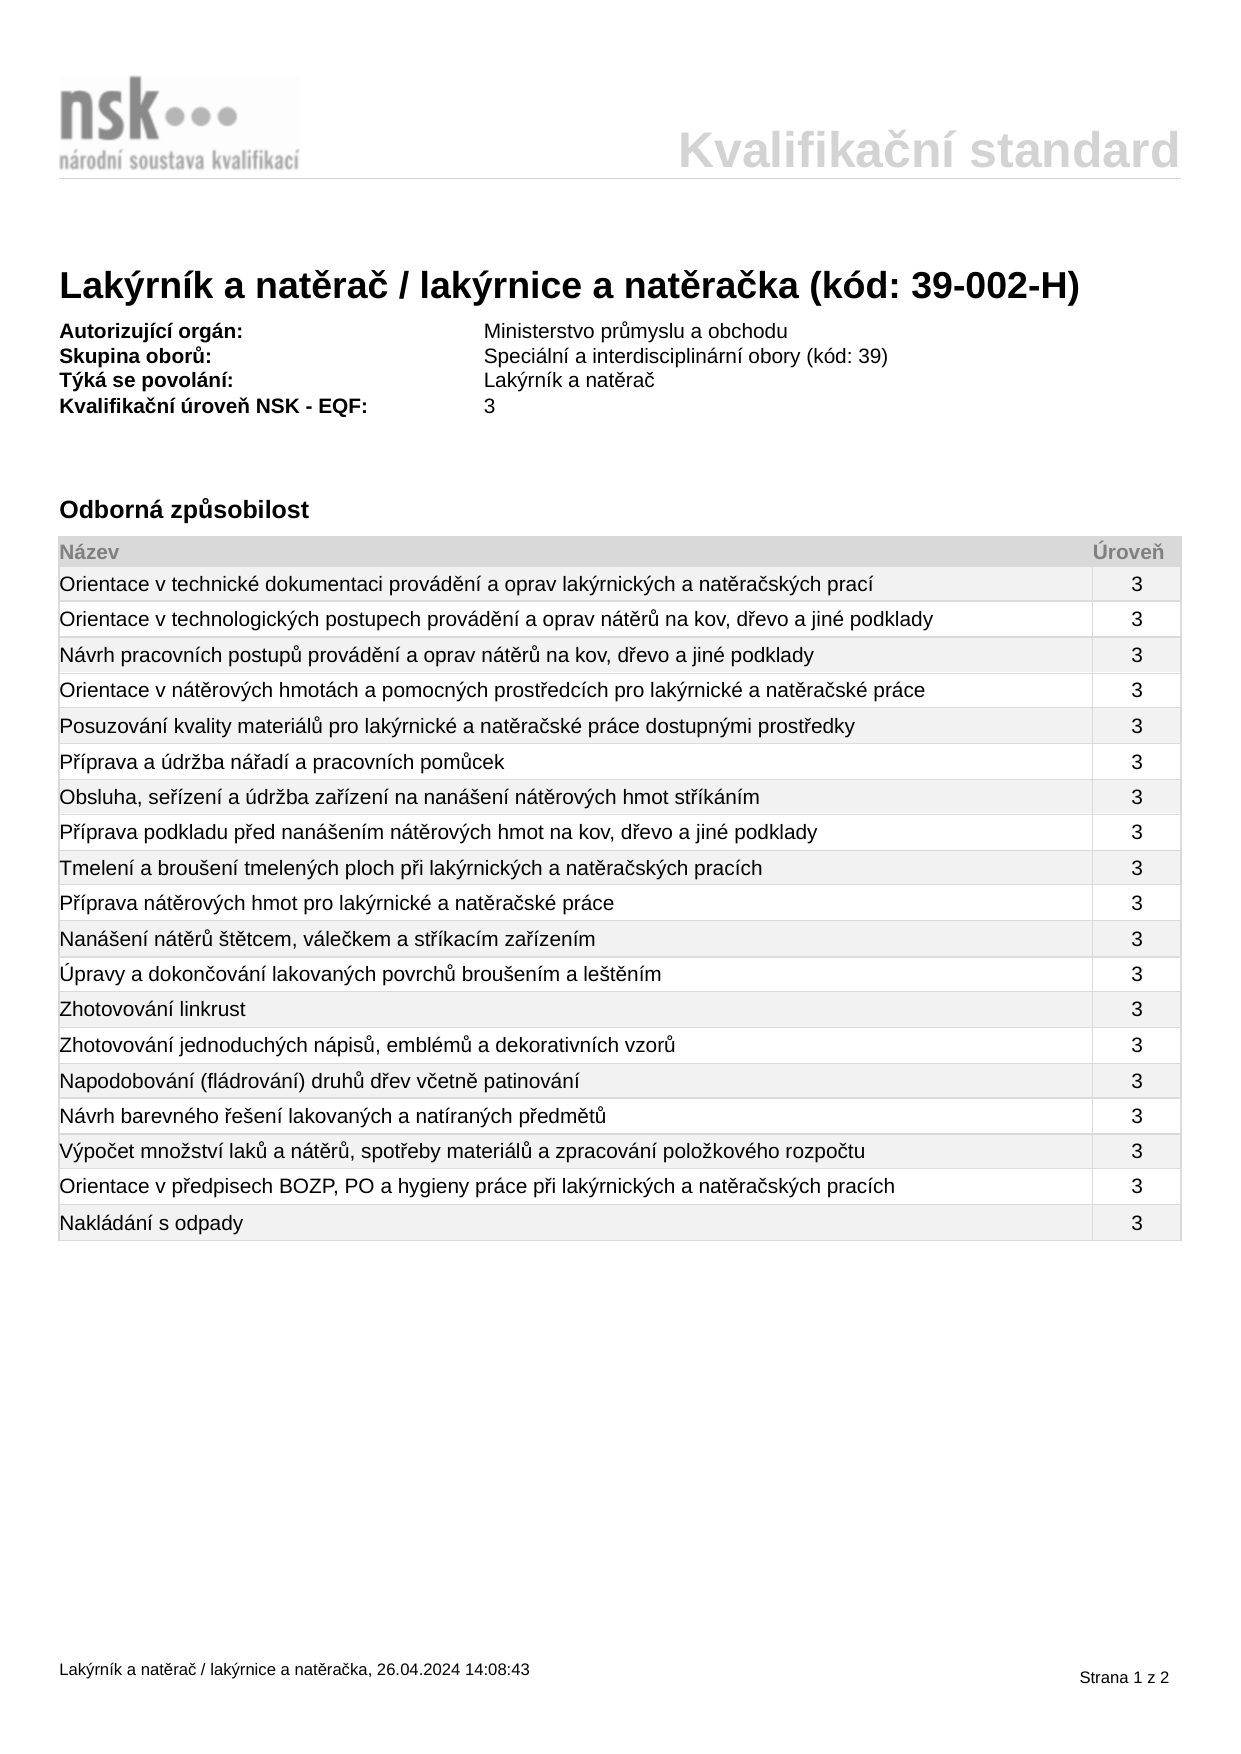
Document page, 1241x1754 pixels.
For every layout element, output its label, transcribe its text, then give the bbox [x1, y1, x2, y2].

table_cell [626, 524, 862, 536]
table_cell 3 [1093, 567, 1180, 600]
table_cell Speciální a interdisciplinární obory (kód: 39) [484, 344, 1181, 368]
table_cell [620, 307, 626, 319]
table_cell [1169, 1241, 1181, 1450]
table_cell Lakýrník a natěrač / lakýrnice a natěračka, 26.04.2024 14:08:43 [59, 1660, 862, 1696]
table_cell 3 [1093, 744, 1180, 779]
table_cell 3 [1093, 815, 1180, 849]
table_cell 3 [1093, 780, 1180, 813]
table_cell [484, 1450, 620, 1660]
table_cell 3 [1093, 638, 1180, 672]
table_cell [1169, 196, 1181, 224]
table_cell [59, 1241, 483, 1450]
table_cell [620, 1241, 626, 1450]
table_cell 3 [1093, 1205, 1180, 1240]
table_cell Příprava a údržba nářadí a pracovních pomůcek [60, 744, 1092, 779]
table_cell [484, 196, 620, 224]
table_cell Lakýrník a natěrač / lakýrnice a natěračka (kód: 39-002-H) [59, 224, 1181, 307]
table_cell [620, 524, 626, 536]
table_cell [59, 196, 483, 224]
table_cell [59, 172, 483, 178]
table_cell 3 [1093, 602, 1180, 636]
table_cell [59, 1450, 483, 1660]
table_cell Úpravy a dokončování lakovaných povrchů broušením a leštěním [60, 958, 1092, 991]
table_cell 3 [1093, 921, 1180, 956]
table_cell [1169, 307, 1181, 319]
table_cell [620, 1450, 626, 1660]
table_cell Úroveň [1093, 537, 1180, 566]
table_cell [484, 418, 620, 489]
table_header Kvalifikační standard [626, 59, 1181, 178]
table_cell Orientace v nátěrových hmotách a pomocných prostředcích pro lakýrnické a natěračské práce [60, 674, 1092, 707]
table_cell [862, 418, 1093, 489]
table_cell [484, 524, 620, 536]
table_cell Skupina oborů: [59, 344, 483, 368]
table_cell Strana 1 z 2 [862, 1660, 1169, 1696]
table_cell [862, 1241, 1093, 1450]
table_cell Tmelení a broušení tmelených ploch při lakýrnických a natěračských pracích [60, 851, 1092, 884]
table_cell [626, 1450, 862, 1660]
table_cell [620, 418, 626, 489]
table_cell [1093, 418, 1169, 489]
table_cell 3 [1093, 708, 1180, 743]
table_cell [59, 307, 483, 319]
table_cell Příprava podkladu před nanášením nátěrových hmot na kov, dřevo a jiné podklady [60, 815, 1092, 849]
table_cell Orientace v předpisech BOZP, PO a hygieny práce při lakýrnických a natěračských pracích [60, 1169, 1092, 1204]
table_cell [1169, 1450, 1181, 1660]
table_cell Týká se povolání: [59, 368, 483, 392]
table_cell Posuzování kvality materiálů pro lakýrnické a natěračské práce dostupnými prostředky [60, 708, 1092, 743]
table_cell Obsluha, seřízení a údržba zařízení na nanášení nátěrových hmot stříkáním [60, 780, 1092, 813]
table_cell Návrh pracovních postupů provádění a oprav nátěrů na kov, dřevo a jiné podklady [60, 638, 1092, 672]
table_cell 3 [1093, 1064, 1180, 1097]
picture [58, 59, 621, 172]
table_cell [1093, 1241, 1169, 1450]
table_cell [1169, 524, 1181, 536]
table_cell Nakládání s odpady [60, 1205, 1092, 1240]
table_cell [862, 307, 1093, 319]
table_cell Autorizující orgán: [59, 319, 483, 343]
table_cell 3 [1093, 674, 1180, 707]
table_cell [1093, 196, 1169, 224]
table_cell 3 [484, 394, 1181, 417]
table_cell Zhotovování jednoduchých nápisů, emblémů a dekorativních vzorů [60, 1028, 1092, 1063]
table_cell [862, 1450, 1093, 1660]
table_cell Zhotovování linkrust [60, 992, 1092, 1027]
table_cell 3 [1093, 885, 1180, 920]
table_cell [484, 172, 620, 178]
table_cell 3 [1093, 1028, 1180, 1063]
table_cell [484, 307, 620, 319]
table_cell [620, 196, 626, 224]
table_cell [1169, 418, 1181, 489]
table_cell Kvalifikační úroveň NSK - EQF: [59, 394, 483, 417]
table_cell Orientace v technologických postupech provádění a oprav nátěrů na kov, dřevo a jiné podklady [60, 602, 1092, 636]
table_cell [862, 524, 1093, 536]
table_cell [484, 1241, 620, 1450]
table_cell 3 [1093, 958, 1180, 991]
table_cell [862, 196, 1093, 224]
table_cell 3 [1093, 851, 1180, 884]
table_cell Výpočet množství laků a nátěrů, spotřeby materiálů a zpracování položkového rozpočtu [60, 1135, 1092, 1168]
table_cell Nanášení nátěrů štětcem, válečkem a stříkacím zařízením [60, 921, 1092, 956]
table_cell [626, 307, 862, 319]
table_cell [1169, 1660, 1181, 1696]
table_cell Ministerstvo průmyslu a obchodu [484, 319, 1181, 344]
table_cell [626, 196, 862, 224]
table_cell Lakýrník a natěrač [484, 368, 1181, 393]
table_cell 3 [1093, 1135, 1180, 1168]
table_cell 3 [1093, 1099, 1180, 1133]
table_header [621, 59, 626, 172]
table_cell Příprava nátěrových hmot pro lakýrnické a natěračské práce [60, 885, 1092, 920]
table_cell Napodobování (fládrování) druhů dřev včetně patinování [60, 1064, 1092, 1097]
table_cell Název [60, 537, 1092, 566]
table_cell [59, 524, 483, 536]
table_cell Odborná způsobilost [59, 489, 1181, 524]
table_cell [1093, 1450, 1169, 1660]
table_cell 3 [1093, 992, 1180, 1027]
table_cell [1093, 307, 1169, 319]
table_cell [626, 418, 862, 489]
table_cell [626, 1241, 862, 1450]
table_cell [59, 179, 1181, 196]
table_cell Návrh barevného řešení lakovaných a natíraných předmětů [60, 1099, 1092, 1133]
table_cell Orientace v technické dokumentaci provádění a oprav lakýrnických a natěračských prací [60, 567, 1092, 600]
table_cell 3 [1093, 1169, 1180, 1204]
table_cell [1093, 524, 1169, 536]
table_cell [59, 418, 483, 489]
